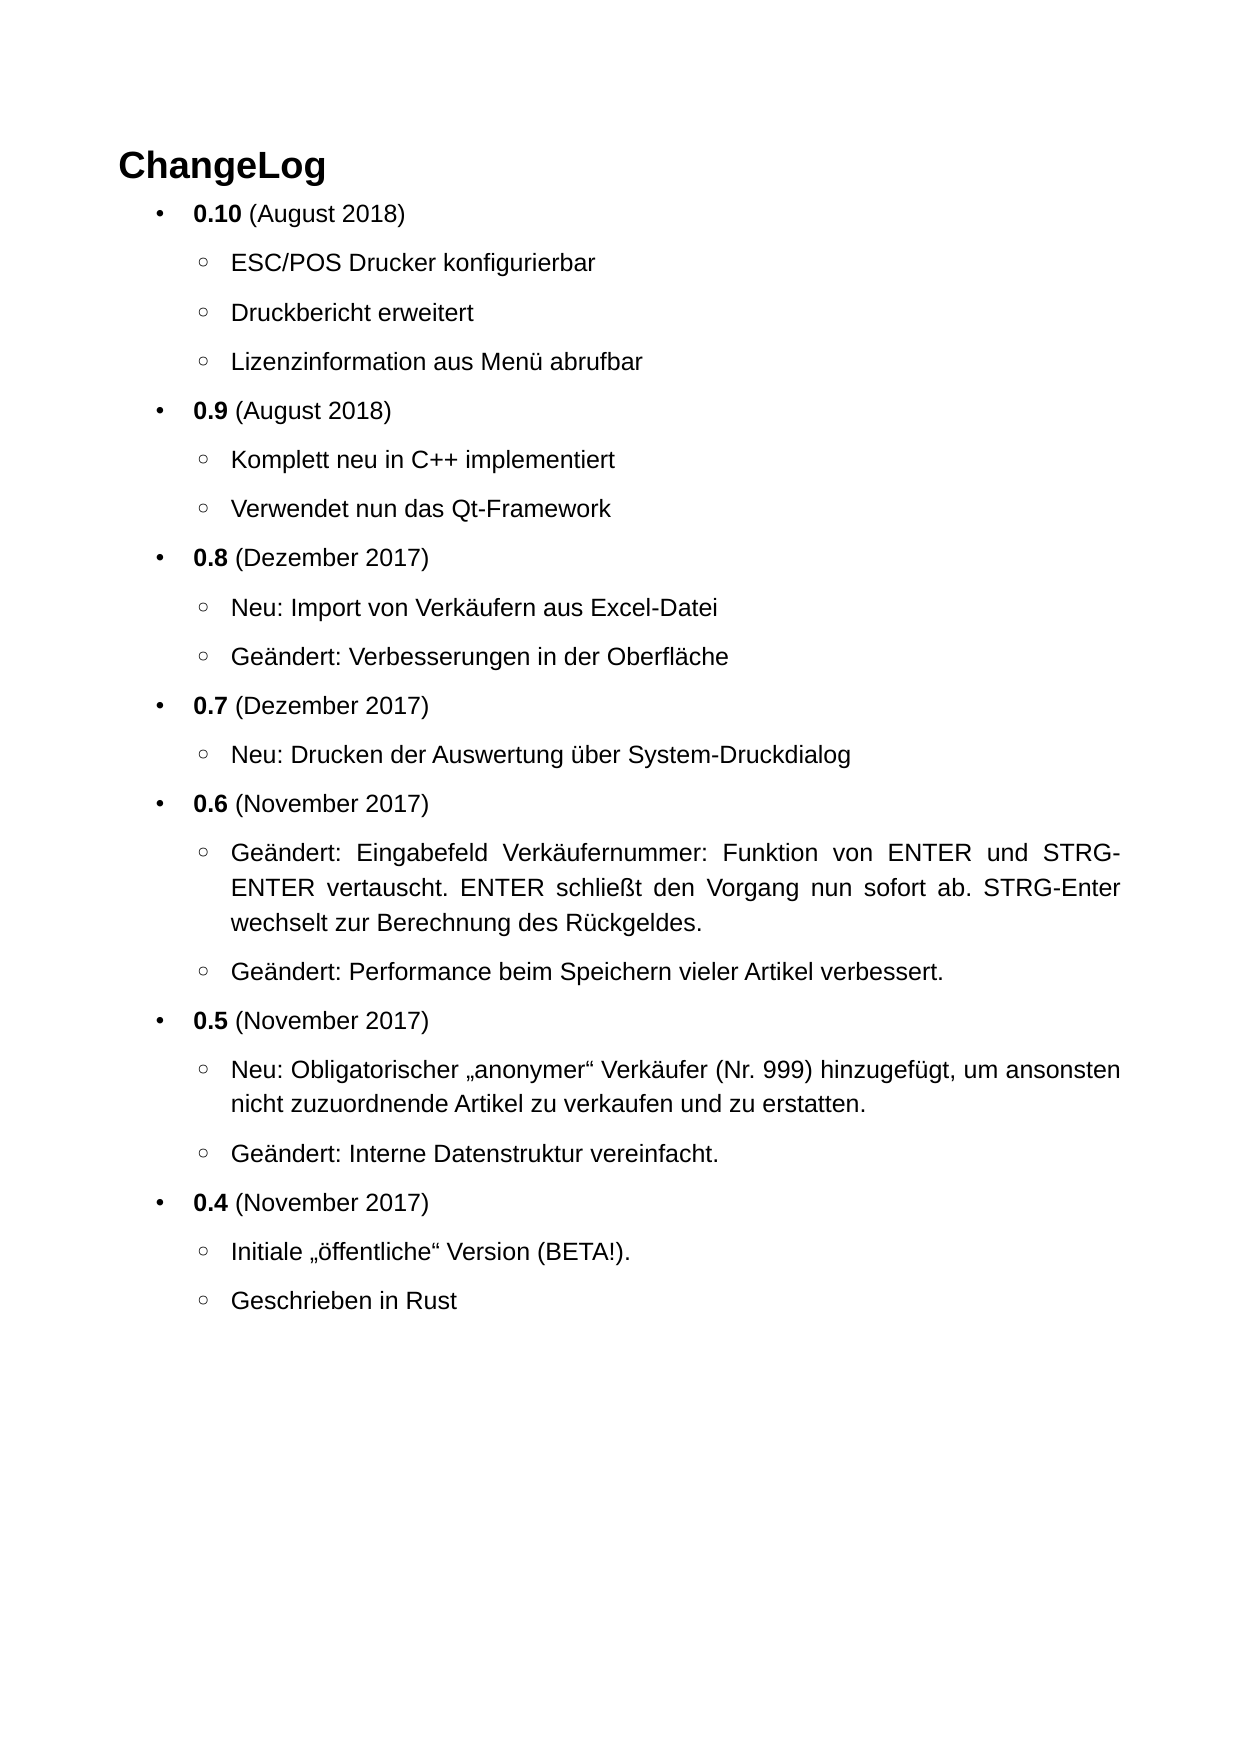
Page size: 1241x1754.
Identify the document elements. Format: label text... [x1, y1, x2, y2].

subtitle ChangeLog [118, 143, 1122, 187]
list 0.5 (November 2017) [156, 1006, 1122, 1034]
list Initiale „öffentliche“ Version (BETA!). [193, 1237, 1122, 1266]
list Druckbericht erweitert [193, 298, 1122, 326]
list Neu: Import von Verkäufern aus Excel-Datei [193, 593, 1122, 621]
list 0.4 (November 2017) [156, 1188, 1122, 1217]
list Komplett neu in C++ implementiert [193, 445, 1122, 474]
list 0.8 (Dezember 2017) [156, 543, 1122, 572]
list 0.9 (August 2018) [156, 396, 1122, 425]
list Geändert: Eingabefeld Verkäufernummer: Funktion von ENTER und STRG-ENTER vertauscht. ENTER schließt den Vorgang nun sofort ab. STRG-Enter wechselt zur Berechnung des Rückgeldes. [193, 838, 1122, 936]
list Lizenzinformation aus Menü abrufbar [193, 347, 1122, 376]
list 0.7 (Dezember 2017) [156, 691, 1122, 720]
list Neu: Drucken der Auswertung über System-Druckdialog [193, 740, 1122, 769]
list Geändert: Interne Datenstruktur vereinfacht. [193, 1138, 1122, 1167]
list Geändert: Verbesserungen in der Oberfläche [193, 642, 1122, 671]
list Geändert: Performance beim Speichern vieler Artikel verbessert. [193, 957, 1122, 985]
list Geschrieben in Rust [193, 1286, 1122, 1315]
list ESC/POS Drucker konfigurierbar [193, 248, 1122, 277]
list 0.6 (November 2017) [156, 789, 1122, 818]
list Verwendet nun das Qt-Framework [193, 494, 1122, 523]
list Neu: Obligatorischer „anonymer“ Verkäufer (Nr. 999) hinzugefügt, um ansonsten nicht zuzuordnende Artikel zu verkaufen und zu erstatten. [193, 1055, 1122, 1118]
list 0.10 (August 2018) [156, 199, 1122, 228]
